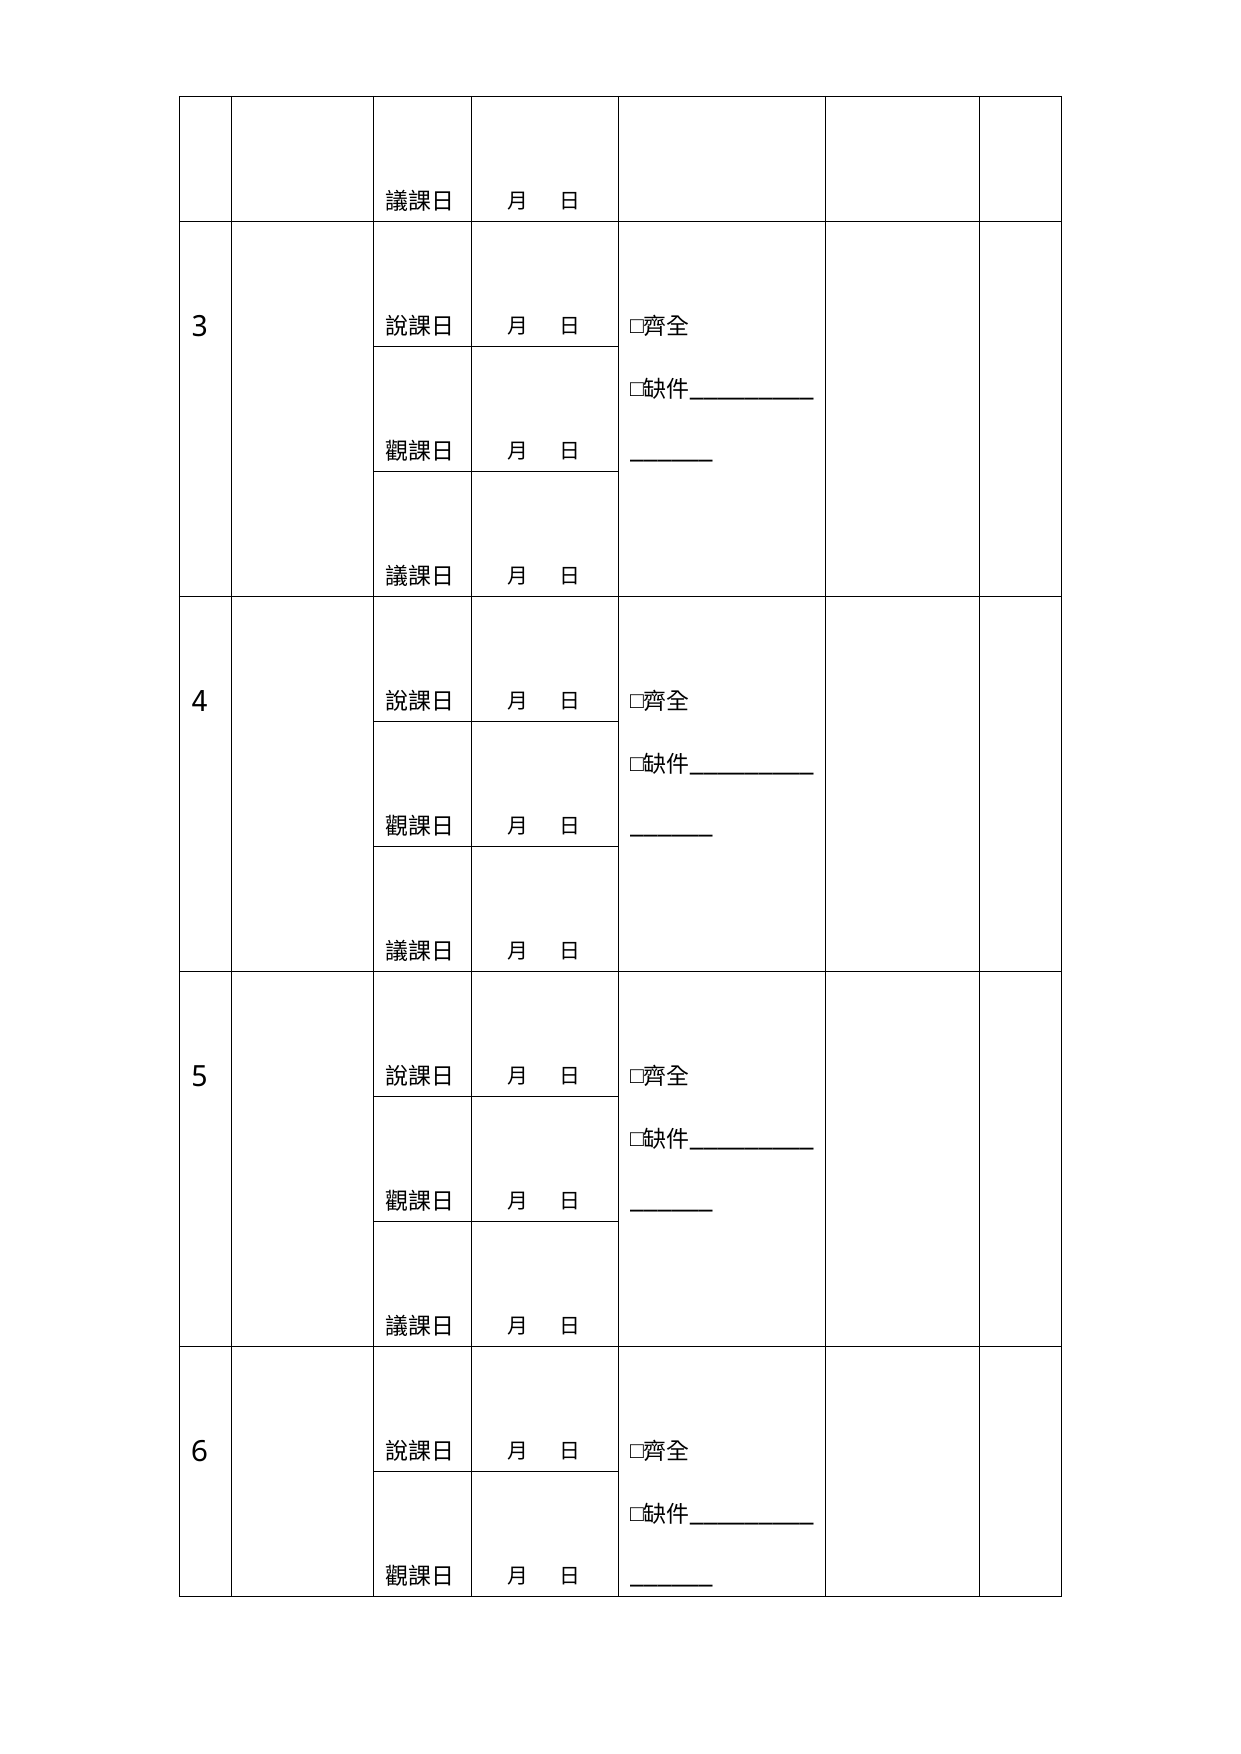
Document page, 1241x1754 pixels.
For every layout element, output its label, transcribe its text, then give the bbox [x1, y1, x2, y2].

table_cell [980, 972, 1061, 1346]
table_cell [232, 97, 373, 221]
table_cell 3 [180, 222, 231, 596]
table_cell 4 [180, 597, 231, 971]
table_cell [232, 1347, 373, 1596]
table_cell [232, 222, 373, 596]
table_cell [232, 597, 373, 971]
table_cell 月 日 [472, 1222, 618, 1346]
table_cell 月 日 [472, 347, 618, 471]
table_cell [619, 97, 825, 221]
table_cell [980, 1347, 1061, 1596]
table_cell [180, 97, 231, 221]
table_cell 觀課日 [374, 1472, 471, 1596]
table_cell [980, 222, 1061, 596]
table_cell 說課日 [374, 597, 471, 721]
table_cell 月 日 [472, 722, 618, 846]
table_cell 觀課日 [374, 347, 471, 471]
table_cell 月 日 [472, 1472, 618, 1596]
table_cell 月 日 [472, 1347, 618, 1471]
table_cell 觀課日 [374, 1097, 471, 1221]
table_cell [232, 972, 373, 1346]
table_cell [980, 97, 1061, 221]
table_cell □齊全 □缺件_______________ [619, 222, 825, 596]
table_cell 觀課日 [374, 722, 471, 846]
table_cell 6 [180, 1347, 231, 1596]
table_cell □齊全 □缺件_______________ [619, 972, 825, 1346]
table_cell 議課日 [374, 472, 471, 596]
table_cell 月 日 [472, 97, 618, 221]
table_cell 議課日 [374, 97, 471, 221]
table_cell [980, 597, 1061, 971]
table_cell 說課日 [374, 1347, 471, 1471]
table_cell [826, 97, 979, 221]
table_cell 月 日 [472, 222, 618, 346]
table_cell 月 日 [472, 1097, 618, 1221]
table_cell [826, 972, 979, 1346]
table_cell [826, 597, 979, 971]
table_cell 議課日 [374, 847, 471, 971]
table_cell 5 [180, 972, 231, 1346]
table_cell □齊全 □缺件_______________ [619, 1347, 825, 1596]
table_cell [826, 1347, 979, 1596]
table_cell 月 日 [472, 472, 618, 596]
table_cell □齊全 □缺件_______________ [619, 597, 825, 971]
table_cell 說課日 [374, 222, 471, 346]
table_cell 月 日 [472, 847, 618, 971]
table_cell [826, 222, 979, 596]
table_cell 議課日 [374, 1222, 471, 1346]
table_cell 月 日 [472, 597, 618, 721]
table_cell 月 日 [472, 972, 618, 1096]
table_cell 說課日 [374, 972, 471, 1096]
